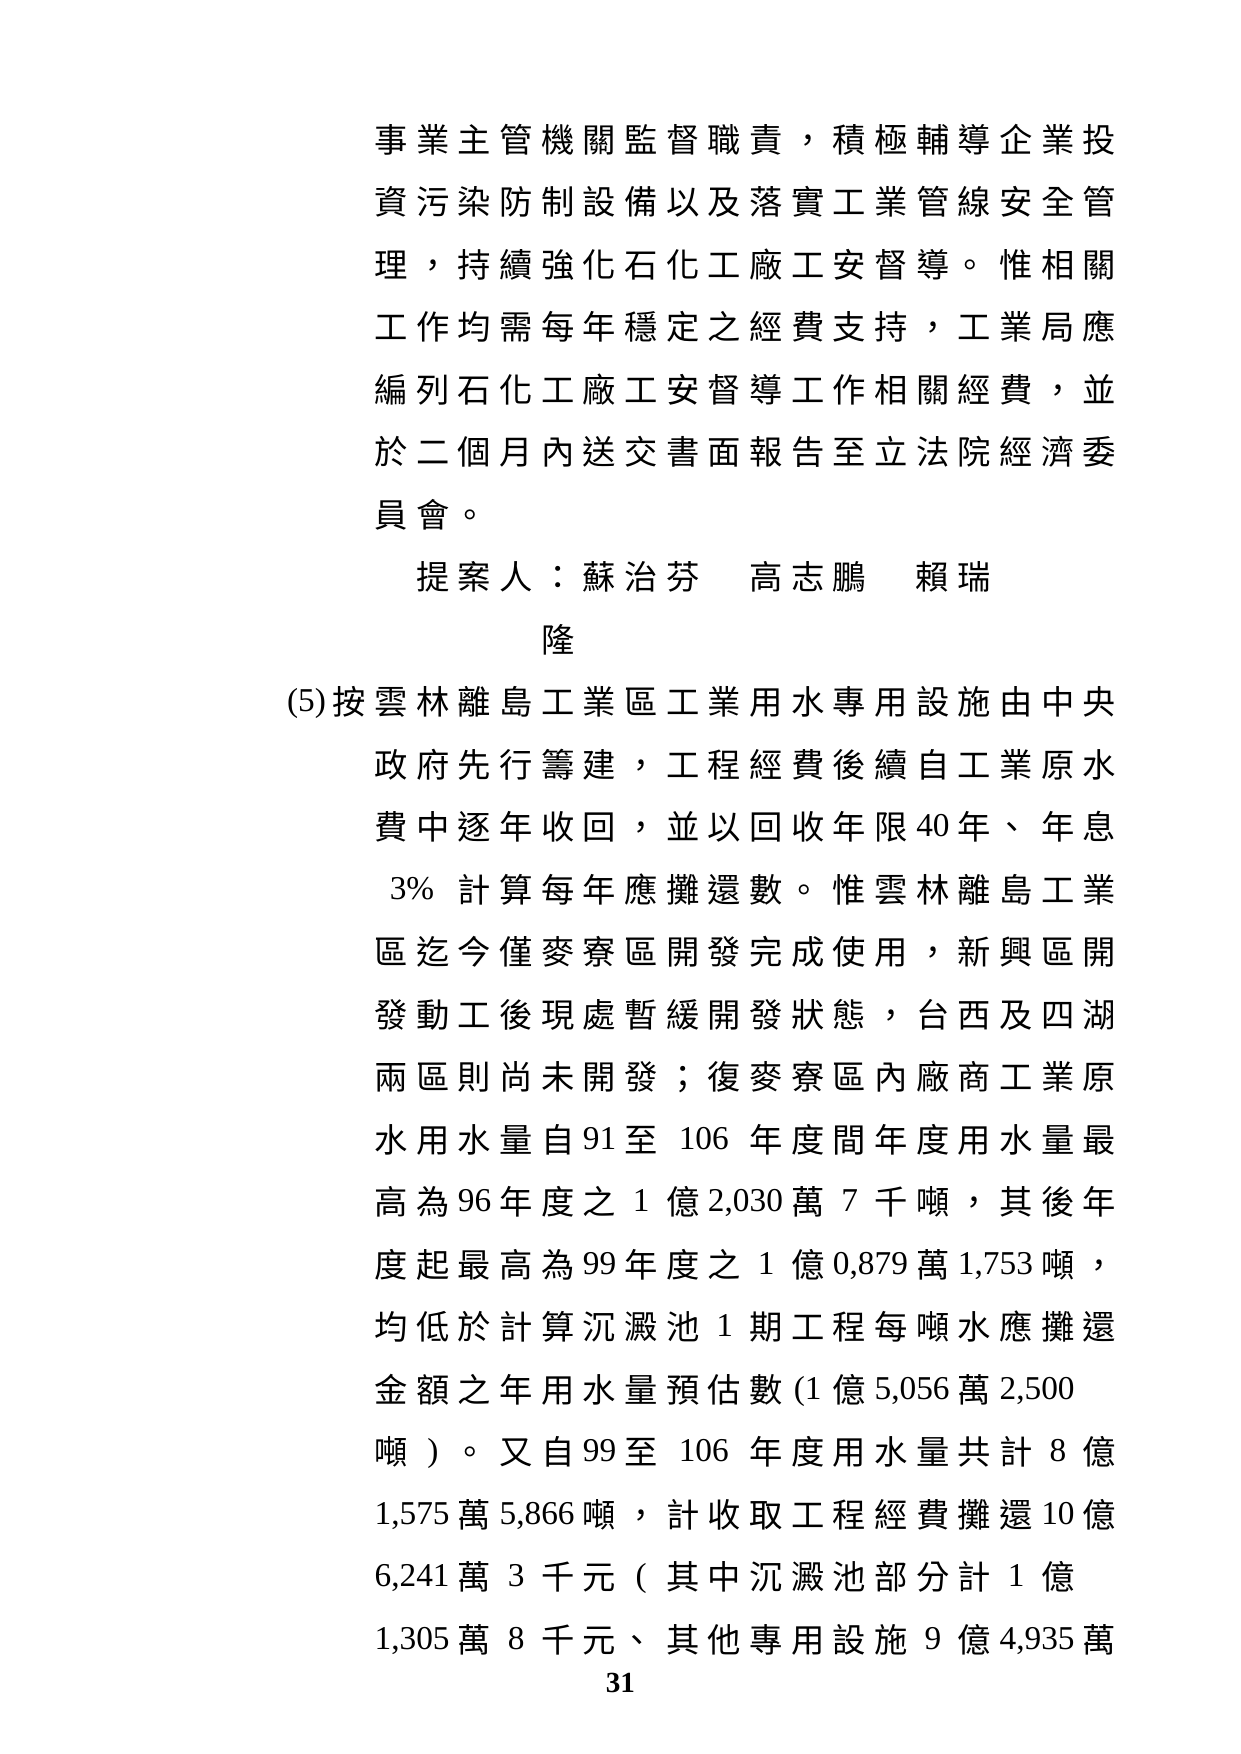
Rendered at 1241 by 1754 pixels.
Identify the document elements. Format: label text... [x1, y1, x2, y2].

text 提案人：蘇治芬 高志鵬 賴瑞隆 [394, 533, 1016, 658]
list 事業主管機關監督職責，積極輔導企業投資污染防制設備以及落實工業管線安全管理，持續強化石化工廠工安督導。惟相關工作均需每年穩定之經費支持，工業局應編列石化工廠工安督導工作相關經費，並於二個月內送交書面報告至立法院經濟委員會。 [258, 96, 1120, 533]
list 按雲林離島工業區工業用水專用設施由中央政府先行籌建，工程經費後續自工業原水費中逐年收回，並以回收年限40年、年息3%計算每年應攤還數。惟雲林離島工業區迄今僅麥寮區開發完成使用，新興區開發動工後現處暫緩開發狀態，台西及四湖兩區則尚未開發；復麥寮區內廠商工業原水用水量自91至106年度間年度用水量最高為96年度之1億2,030萬7千噸，其後年度起最高為99年度之1億0,879萬1,753噸，均低於計算沉澱池1期工程每噸水應攤還金額之年用水量預估數(1億5,056萬2,500噸)。又自99至106年度用水量共計8億1,575萬5,866噸，計收取工程經費攤還10億6,241萬3千元(其中沉澱池部分計1億1,305萬8千元、其他專用設施9億4,935萬 [258, 658, 1120, 1658]
